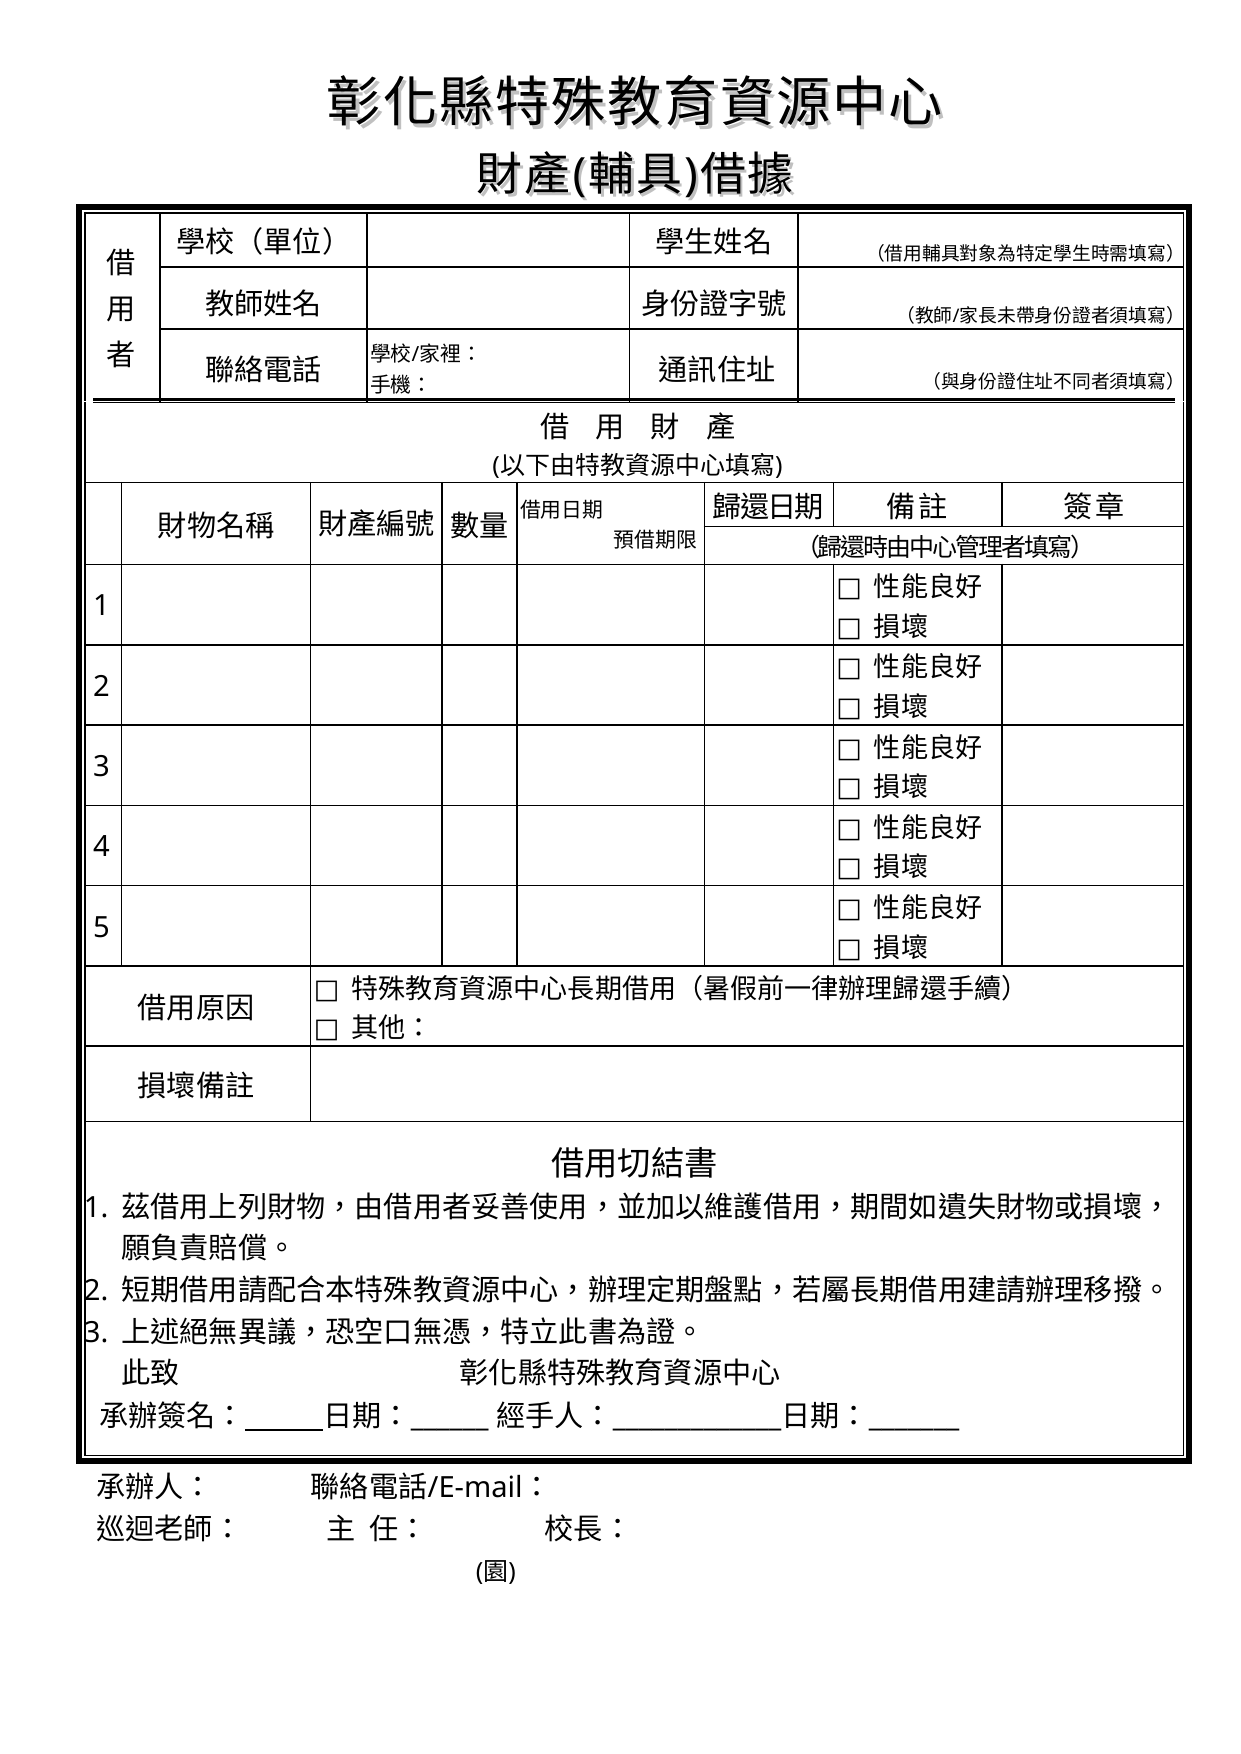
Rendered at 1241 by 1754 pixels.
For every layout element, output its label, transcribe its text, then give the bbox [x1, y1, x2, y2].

table_cell [1003, 886, 1183, 965]
table_cell [518, 726, 704, 804]
table_cell [518, 806, 704, 885]
table_cell 數量 [443, 483, 516, 563]
table_cell [518, 886, 704, 965]
table_cell [1003, 646, 1183, 724]
text 巡迴老師： 主 任： 校長： [89, 1506, 1181, 1547]
table_cell 性能良好 損壞 [834, 806, 1001, 885]
table_cell （與身份證住址不同者須填寫） [799, 330, 1183, 398]
table_cell 財產編號 [311, 483, 441, 563]
table_cell 特殊教育資源中心長期借用（暑假前一律辦理歸還手續） 其他： [311, 967, 1183, 1045]
table_cell [705, 886, 833, 965]
table_cell [705, 806, 833, 885]
table_cell [518, 646, 704, 724]
table_cell [122, 806, 310, 885]
table_cell [518, 565, 704, 644]
table_cell 歸還日期 [705, 483, 833, 526]
table_cell 借用日期 預借期限 [518, 483, 704, 563]
table_cell 聯絡電話 [161, 330, 366, 398]
table_cell （教師/家長未帶身份證者須填寫） [799, 268, 1183, 328]
table_cell 財物名稱 [122, 483, 310, 563]
table_cell [705, 565, 833, 644]
table_cell 備 註 [834, 483, 1001, 526]
table_cell 性能良好 損壞 [834, 565, 1001, 644]
table_cell [122, 726, 310, 804]
table_cell （歸還時由中心管理者填寫） [705, 527, 1183, 563]
table_cell [311, 886, 441, 965]
table_cell 1 [86, 565, 121, 644]
table_cell [311, 726, 441, 804]
table_cell [443, 646, 516, 724]
table_cell [1003, 565, 1183, 644]
table_header [368, 214, 629, 266]
table_cell [311, 565, 441, 644]
table_cell [443, 726, 516, 804]
table_cell 學校/家裡： 手機： [368, 330, 629, 398]
table_cell [368, 268, 629, 328]
text 財產(輔具)借據 [89, 137, 1181, 204]
table_header 學生姓名 [630, 214, 797, 266]
table_cell [122, 886, 310, 965]
table_cell 通訊住址 [630, 330, 797, 398]
table_cell [443, 886, 516, 965]
table_cell [1003, 726, 1183, 804]
text 承辦人： 聯絡電話/E-mail： [89, 1464, 1181, 1506]
table_cell [1003, 806, 1183, 885]
table_cell [705, 646, 833, 724]
table_cell 5 [86, 886, 121, 965]
table_cell [311, 1047, 1183, 1121]
table_cell [311, 646, 441, 724]
table_cell [443, 806, 516, 885]
table_header （借用輔具對象為特定學生時需填寫） [799, 214, 1183, 266]
table_cell 借用切結書 茲借用上列財物，由借用者妥善使用，並加以維護借用，期間如遺失財物或損壞，願負責賠償。 短期借用請配合本特殊教資源中心，辦理定期盤點，若屬長期借用建請辦理移撥。 上述絕無異議，恐空口無憑，特立此書為證。 此致 彰化縣特殊教育資源中心 承辦簽名： 日期：______ 經手人：_____________日期：_______ [86, 1122, 1183, 1455]
table_header 借 用 者 [86, 214, 159, 398]
table_cell 性能良好 損壞 [834, 646, 1001, 724]
table_cell 身份證字號 [630, 268, 797, 328]
text (園) [89, 1547, 1181, 1589]
table_cell 損壞備註 [86, 1047, 310, 1121]
table_cell [311, 806, 441, 885]
table_cell 借用原因 [86, 967, 310, 1045]
table_cell [122, 646, 310, 724]
table_cell 2 [86, 646, 121, 724]
table_cell [86, 483, 121, 563]
table_cell [443, 565, 516, 644]
table_cell 簽 章 [1003, 483, 1183, 526]
table_cell [122, 565, 310, 644]
table_cell [705, 726, 833, 804]
table_cell 3 [86, 726, 121, 804]
table_cell 4 [86, 806, 121, 885]
table_cell 借 用 財 產 (以下由特教資源中心填寫) [86, 398, 1183, 482]
table_cell 性能良好 損壞 [834, 886, 1001, 965]
text 彰化縣特殊教育資源中心 [89, 59, 1181, 137]
table_cell 性能良好 損壞 [834, 726, 1001, 804]
table_header 學校（單位） [161, 214, 366, 266]
table_cell 教師姓名 [161, 268, 366, 328]
